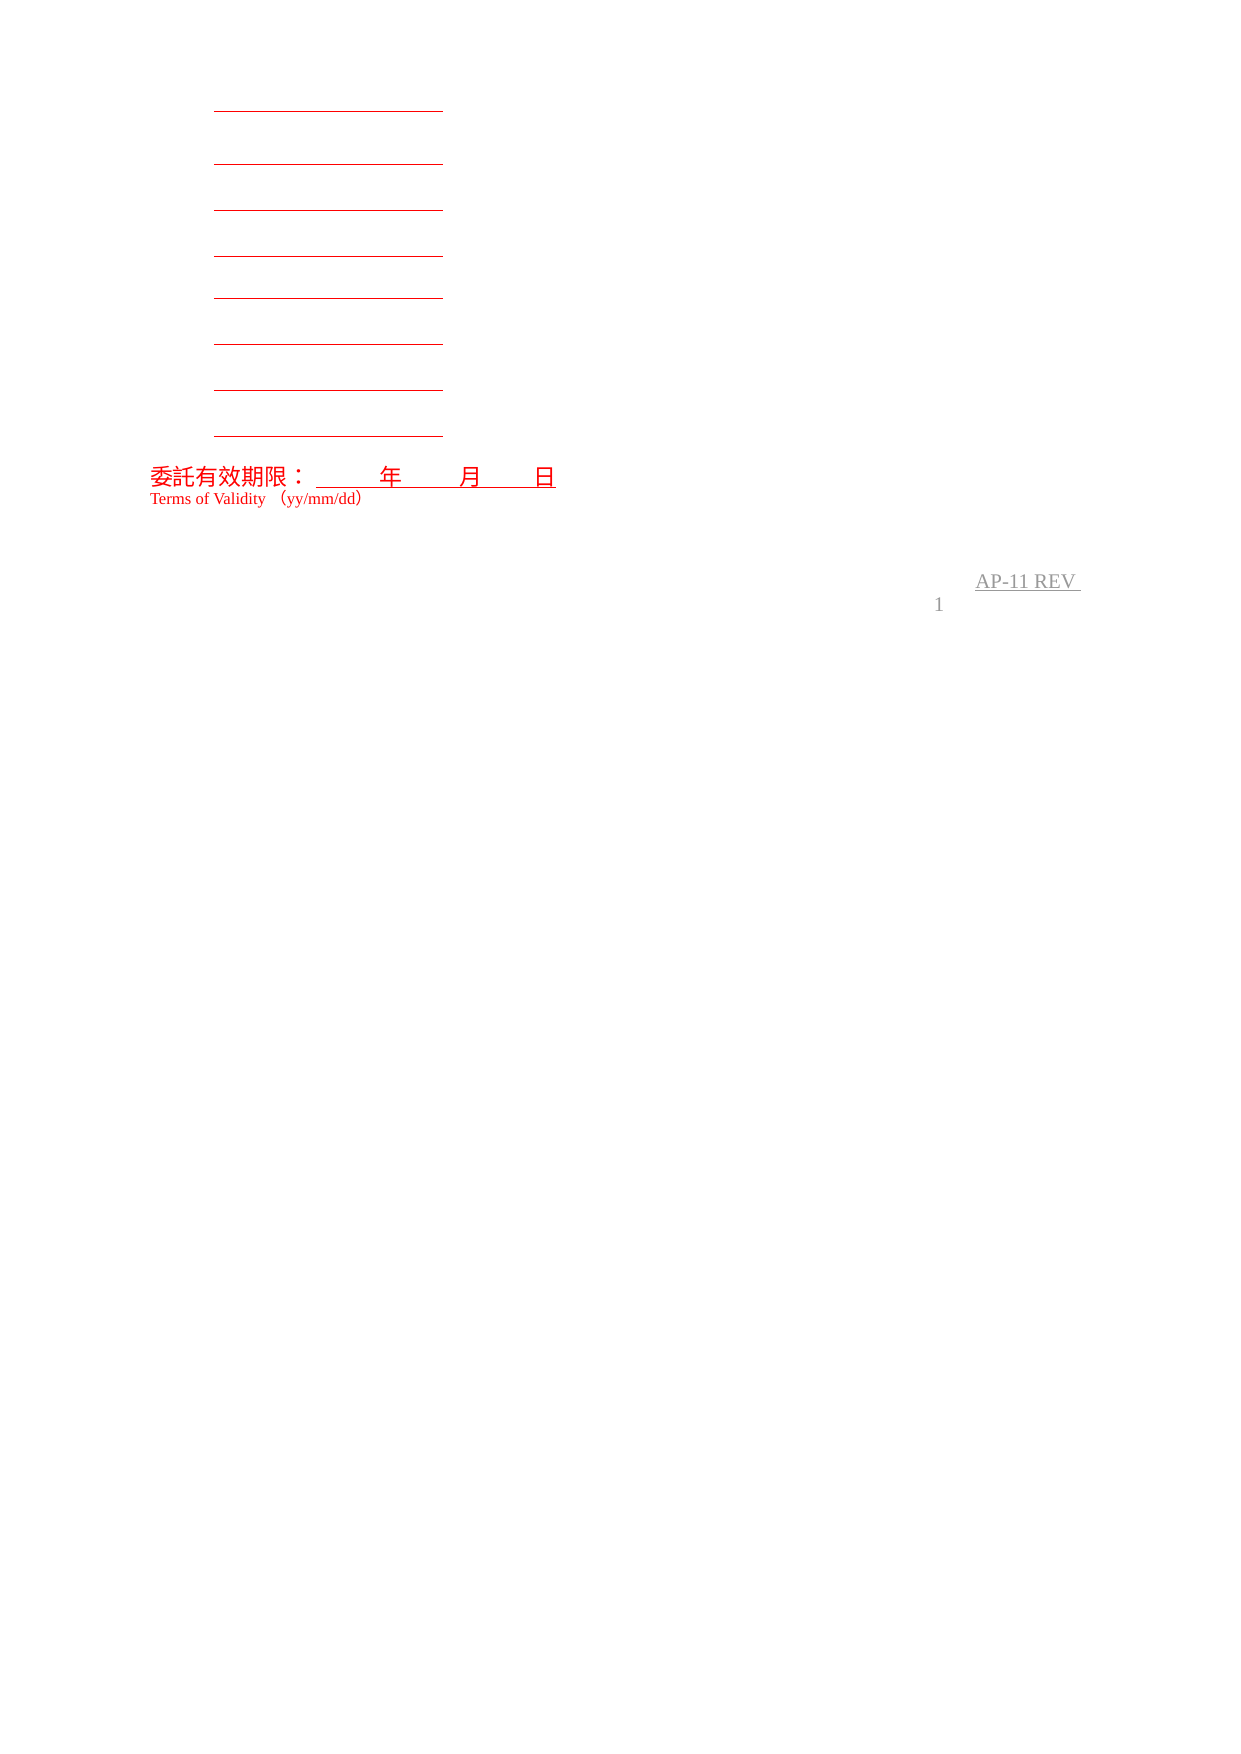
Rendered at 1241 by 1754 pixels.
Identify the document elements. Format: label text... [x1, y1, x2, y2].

text Terms of Validity （yy/mm/dd） [150, 490, 1128, 508]
text 委託有效期限： 年 月 日 [150, 465, 1128, 490]
text AP-11 REV 1 [933, 570, 1091, 611]
